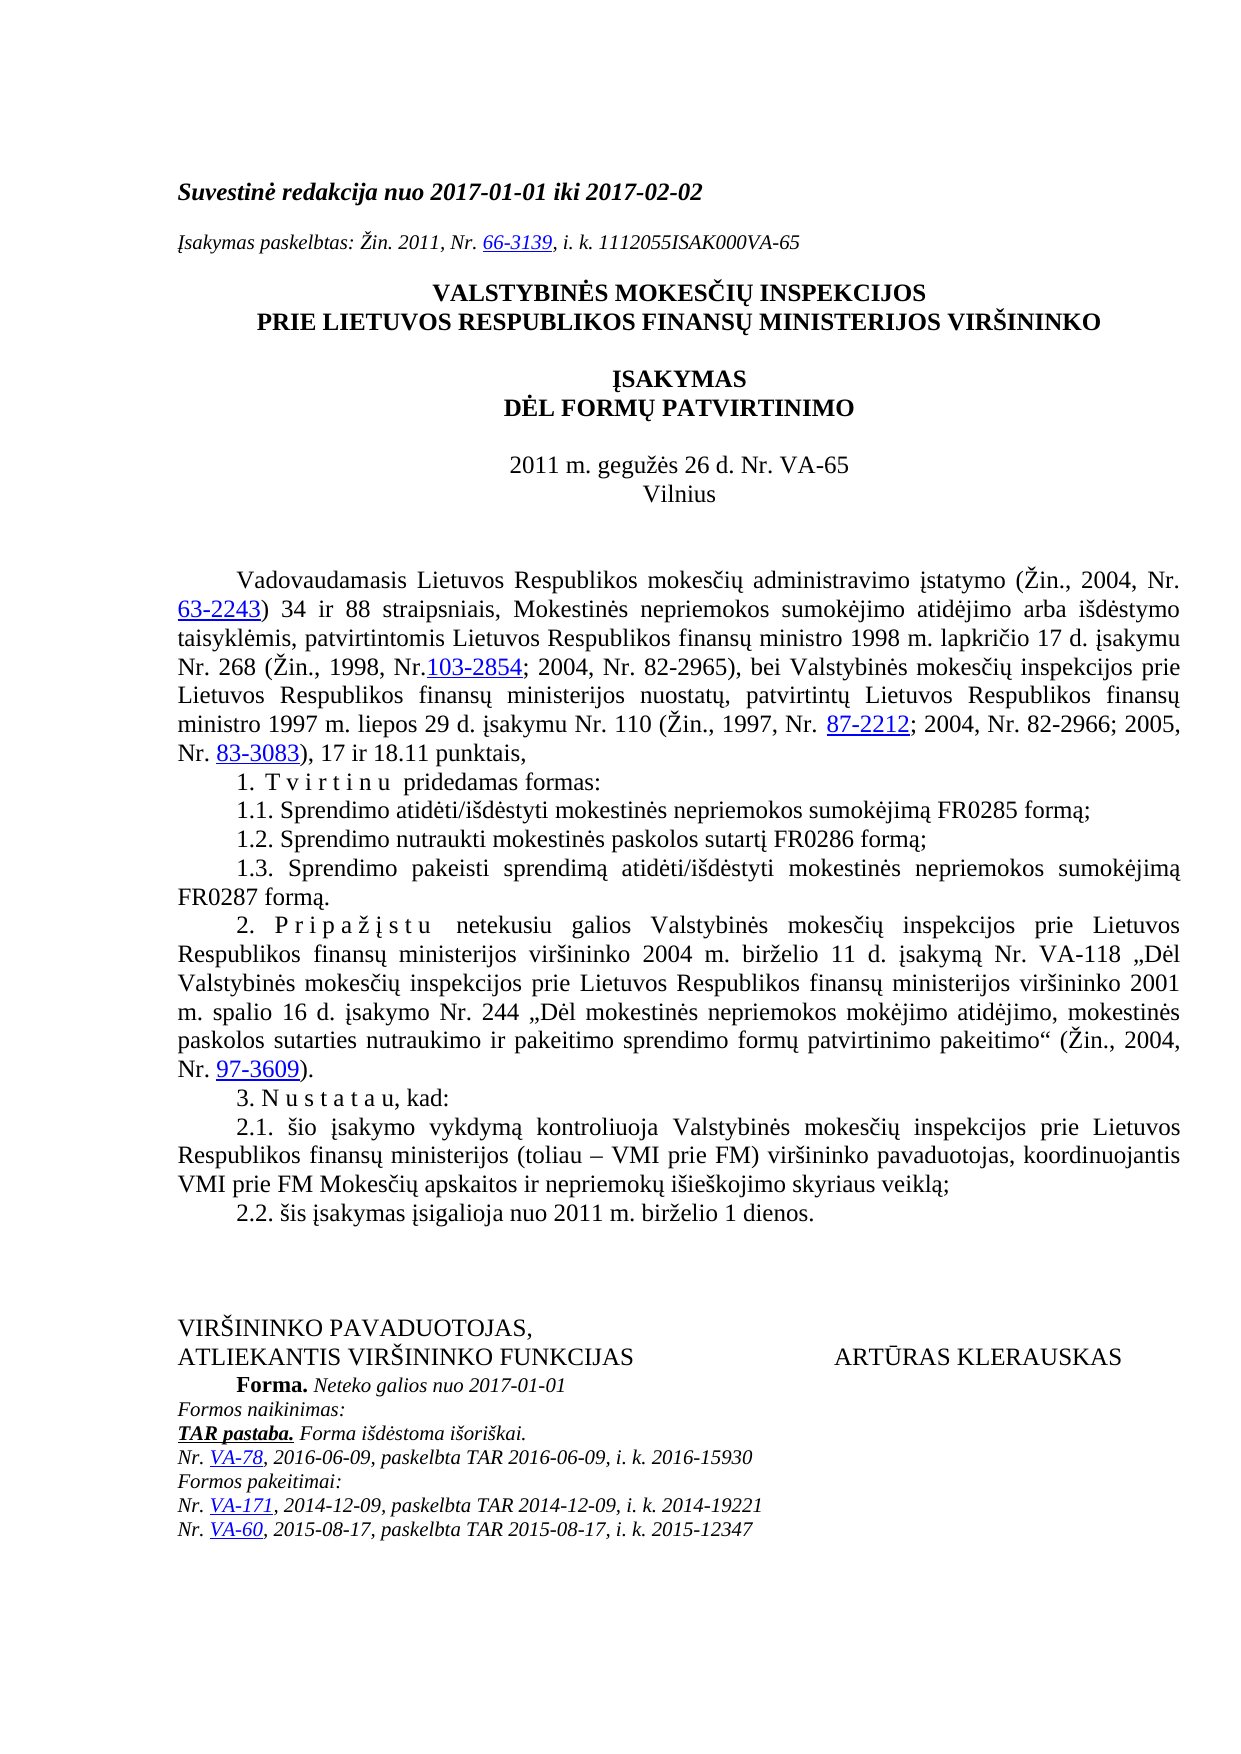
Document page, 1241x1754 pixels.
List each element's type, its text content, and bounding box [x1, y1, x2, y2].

text 1.2. Sprendimo nutraukti mokestinės paskolos sutartį FR0286 formą; [177, 824, 1181, 853]
text 1.3. Sprendimo pakeisti sprendimą atidėti/išdėstyti mokestinės nepriemokos sumokėjimą FR0287 formą. [177, 853, 1181, 911]
text Nr. VA-78, 2016-06-09, paskelbta TAR 2016-06-09, i. k. 2016-15930 [177, 1445, 1181, 1469]
text Įsakymas paskelbtas: Žin. 2011, Nr. 66-3139, i. k. 1112055ISAK000VA-65 [177, 230, 1181, 254]
text 2.2. šis įsakymas įsigalioja nuo 2011 m. birželio 1 dienos. [177, 1198, 1181, 1227]
text 1.1. Sprendimo atidėti/išdėstyti mokestinės nepriemokos sumokėjimą FR0285 formą; [177, 796, 1181, 824]
text 2. Pripažįstu netekusiu galios Valstybinės mokesčių inspekcijos prie Lietuvos Respublikos finansų ministerijos viršininko 2004 m. birželio 11 d. įsakymą Nr. VA-118 „Dėl Valstybinės mokesčių inspekcijos prie Lietuvos Respublikos finansų ministerijos viršininko 2001 m. spalio 16 d. įsakymo Nr. 244 „Dėl mokestinės nepriemokos mokėjimo atidėjimo, mokestinės paskolos sutarties nutraukimo ir pakeitimo sprendimo formų patvirtinimo pakeitimo“ (Žin., 2004, Nr. 97-3609). [177, 911, 1181, 1083]
text ĮSAKYMAS [177, 364, 1181, 393]
text Formos naikinimas: [177, 1397, 1181, 1421]
text Nr. VA-60, 2015-08-17, paskelbta TAR 2015-08-17, i. k. 2015-12347 [177, 1517, 1181, 1541]
text 2011 m. gegužės 26 d. Nr. VA-65 [177, 451, 1181, 479]
text 1. Tvirtinu pridedamas formas: [177, 767, 1181, 796]
text VALSTYBINĖS MOKESČIŲ INSPEKCIJOS [177, 278, 1181, 307]
text dėl FORMŲ PATVIRTINIMO [177, 393, 1181, 422]
text 2.1. šio įsakymo vykdymą kontroliuoja Valstybinės mokesčių inspekcijos prie Lietuvos Respublikos finansų ministerijos (toliau – VMI prie FM) viršininko pavaduotojas, koordinuojantis VMI prie FM Mokesčių apskaitos ir nepriemokų išieškojimo skyriaus veiklą; [177, 1112, 1181, 1198]
text Vilnius [177, 479, 1181, 508]
text Vadovaudamasis Lietuvos Respublikos mokesčių administravimo įstatymo (Žin., 2004, Nr. 63-2243) 34 ir 88 straipsniais, Mokestinės nepriemokos sumokėjimo atidėjimo arba išdėstymo taisyklėmis, patvirtintomis Lietuvos Respublikos finansų ministro 1998 m. lapkričio 17 d. įsakymu Nr. 268 (Žin., 1998, Nr.103-2854; 2004, Nr. 82-2965), bei Valstybinės mokesčių inspekcijos prie Lietuvos Respublikos finansų ministerijos nuostatų, patvirtintų Lietuvos Respublikos finansų ministro 1997 m. liepos 29 d. įsakymu Nr. 110 (Žin., 1997, Nr. 87-2212; 2004, Nr. 82-2966; 2005, Nr. 83-3083), 17 ir 18.11 punktais, [177, 566, 1181, 767]
text atliekantis viršininko funkcijas Artūras Klerauskas [177, 1342, 1181, 1371]
text TAR pastaba. Forma išdėstoma išoriškai. [177, 1421, 1181, 1445]
text PRIE LIETUVOS RESPUBLIKOS FINANSŲ MINISTERIJOS VIRŠININKO [177, 307, 1181, 336]
text Viršininko pavaduotojas, [177, 1313, 1181, 1342]
text 3. Nustatau, kad: [177, 1083, 1181, 1112]
text Forma. Neteko galios nuo 2017-01-01 [177, 1371, 1181, 1397]
text Nr. VA-171, 2014-12-09, paskelbta TAR 2014-12-09, i. k. 2014-19221 [177, 1493, 1181, 1517]
text Suvestinė redakcija nuo 2017-01-01 iki 2017-02-02 [177, 177, 1181, 206]
text Formos pakeitimai: [177, 1469, 1181, 1493]
